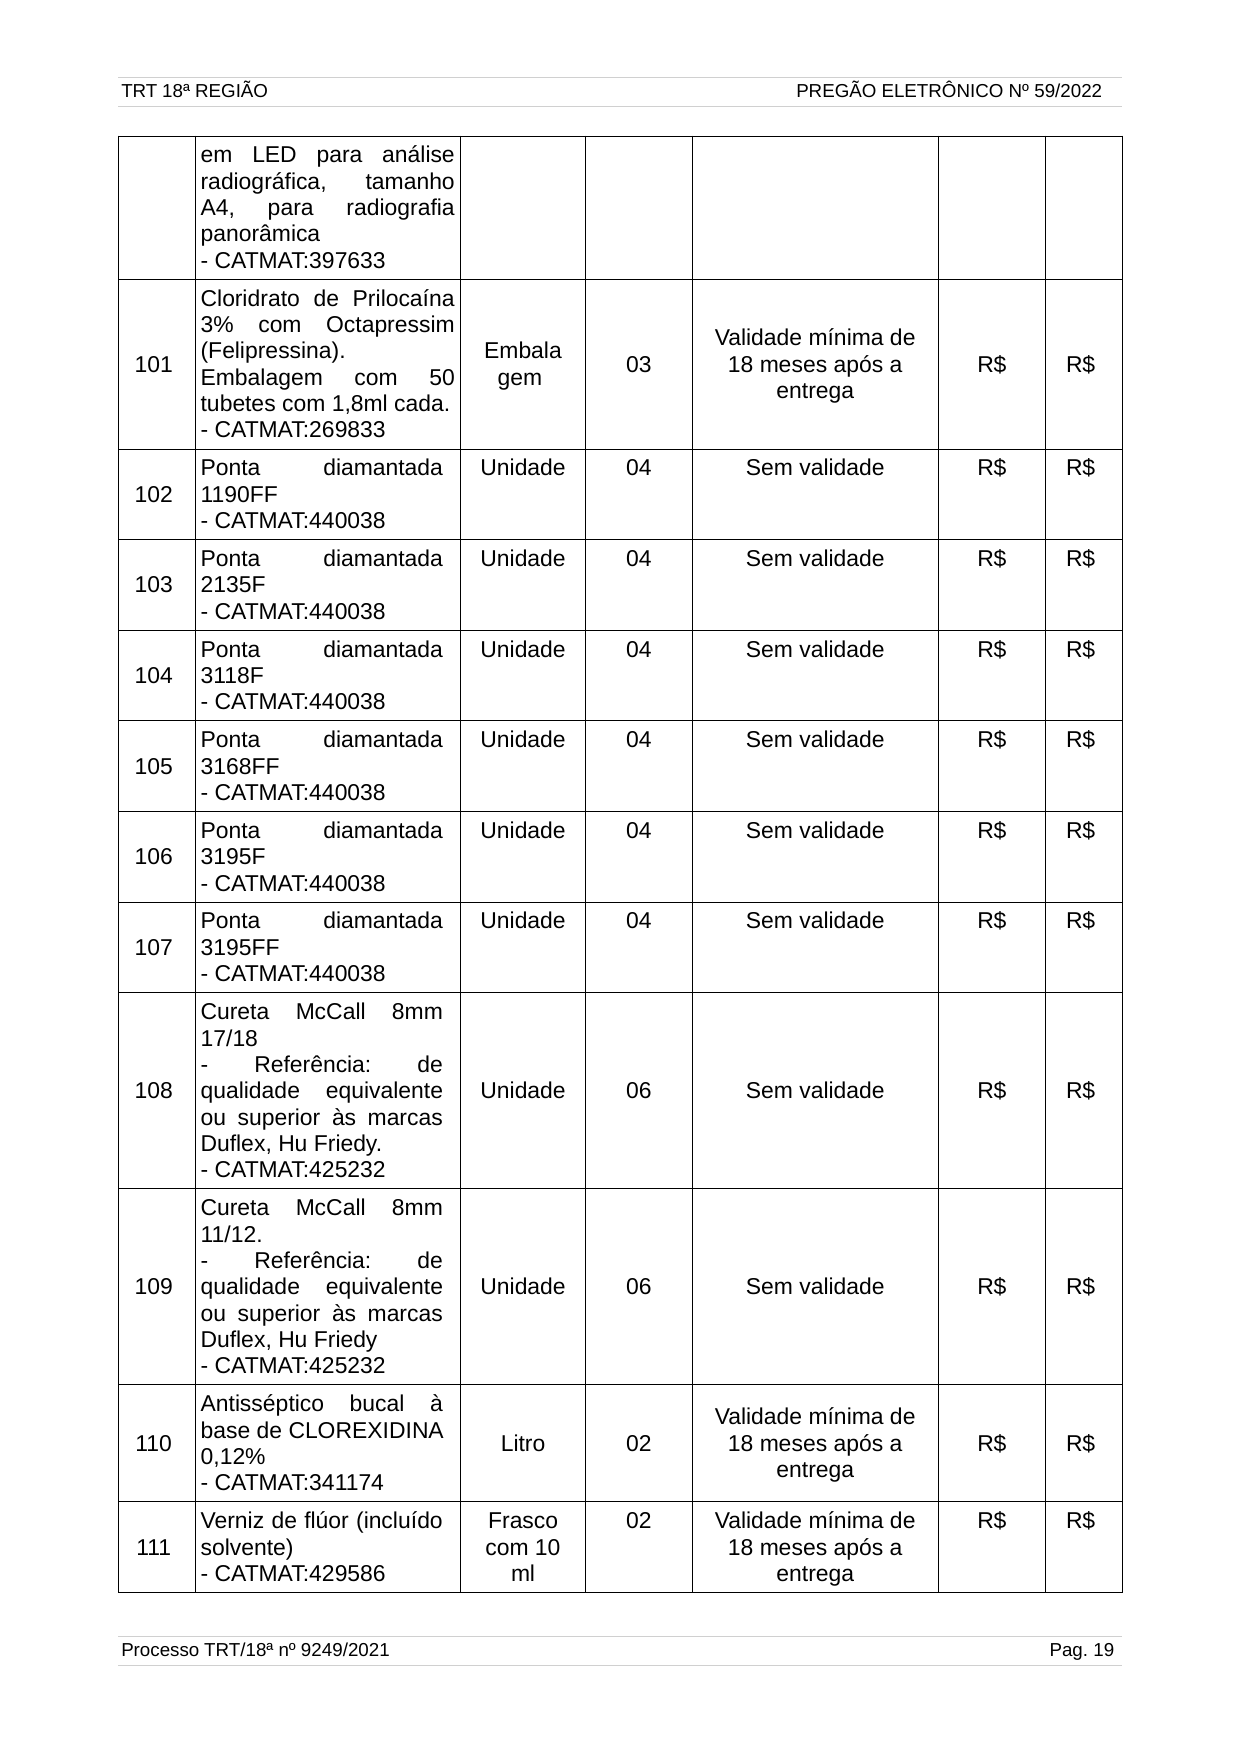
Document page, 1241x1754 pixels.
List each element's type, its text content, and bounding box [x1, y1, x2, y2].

table_cell Ponta diamantada 3118F - CATMAT:440038 [196, 631, 460, 720]
table_cell [939, 137, 1045, 279]
table_cell R$ [1046, 1189, 1122, 1384]
table_cell 04 [586, 812, 692, 902]
table_cell R$ [1046, 280, 1122, 448]
table_cell [461, 137, 585, 279]
table_cell 105 [119, 721, 195, 811]
table_cell Verniz de flúor (incluído solvente) - CATMAT:429586 [196, 1502, 460, 1592]
table_cell R$ [1046, 540, 1122, 630]
table_cell Unidade [461, 993, 585, 1188]
table_cell 109 [119, 1189, 195, 1384]
table_cell R$ [939, 903, 1045, 992]
table_cell Unidade [461, 540, 585, 630]
table_cell 103 [119, 540, 195, 630]
table_cell Ponta diamantada 2135F - CATMAT:440038 [196, 540, 460, 630]
table_cell R$ [939, 721, 1045, 811]
table_cell Cloridrato de Prilocaína 3% com Octapressim (Felipressina). Embalagem com 50 tubetes com 1,8ml cada. - CATMAT:269833 [196, 280, 460, 448]
table_cell 06 [586, 993, 692, 1188]
table_cell Ponta diamantada 1190FF - CATMAT:440038 [196, 450, 460, 539]
table_cell R$ [1046, 903, 1122, 992]
table_cell [1046, 137, 1122, 279]
table_cell R$ [939, 540, 1045, 630]
table_cell 110 [119, 1385, 195, 1501]
table_cell Sem validade [693, 631, 938, 720]
table_cell Ponta diamantada 3168FF - CATMAT:440038 [196, 721, 460, 811]
table_cell R$ [939, 812, 1045, 902]
table_cell 108 [119, 993, 195, 1188]
table_cell 06 [586, 1189, 692, 1384]
table_cell Unidade [461, 450, 585, 539]
table_cell R$ [1046, 993, 1122, 1188]
table_cell R$ [939, 631, 1045, 720]
table_cell 04 [586, 631, 692, 720]
table_cell R$ [939, 1385, 1045, 1501]
table_cell Cureta McCall 8mm 17/18 - Referência: de qualidade equivalente ou superior às marcas Duflex, Hu Friedy. - CATMAT:425232 [196, 993, 460, 1188]
table_cell Ponta diamantada 3195F - CATMAT:440038 [196, 812, 460, 902]
table_cell Sem validade [693, 450, 938, 539]
table_cell Unidade [461, 631, 585, 720]
table_cell R$ [939, 1189, 1045, 1384]
table_cell Cureta McCall 8mm 11/12. - Referência: de qualidade equivalente ou superior às marcas Duflex, Hu Friedy - CATMAT:425232 [196, 1189, 460, 1384]
table_cell Sem validade [693, 1189, 938, 1384]
table_cell R$ [1046, 812, 1122, 902]
table_cell 111 [119, 1502, 195, 1592]
table_cell R$ [939, 280, 1045, 448]
table_cell [693, 137, 938, 279]
table_cell 04 [586, 540, 692, 630]
table_cell 04 [586, 903, 692, 992]
table_cell em LED para análise radiográfica, tamanho A4, para radiografia panorâmica - CATMAT:397633 [196, 137, 460, 279]
table_cell R$ [1046, 631, 1122, 720]
table_cell Embalagem [461, 280, 585, 448]
table_cell Sem validade [693, 903, 938, 992]
table_cell 102 [119, 450, 195, 539]
table_cell 02 [586, 1502, 692, 1592]
table_cell Unidade [461, 1189, 585, 1384]
table_cell [586, 137, 692, 279]
table_cell 101 [119, 280, 195, 448]
table_cell 04 [586, 450, 692, 539]
table_cell 104 [119, 631, 195, 720]
table_cell Validade mínima de 18 meses após a entrega [693, 1502, 938, 1592]
table_cell 04 [586, 721, 692, 811]
table_cell Validade mínima de 18 meses após a entrega [693, 280, 938, 448]
table_cell 106 [119, 812, 195, 902]
table_cell Litro [461, 1385, 585, 1501]
table_cell [119, 137, 195, 279]
table_cell Sem validade [693, 993, 938, 1188]
table_cell Unidade [461, 903, 585, 992]
table_cell Antisséptico bucal à base de CLOREXIDINA 0,12% - CATMAT:341174 [196, 1385, 460, 1501]
table_cell R$ [1046, 450, 1122, 539]
table_cell R$ [939, 1502, 1045, 1592]
table_cell Sem validade [693, 812, 938, 902]
table_cell R$ [1046, 1385, 1122, 1501]
table_cell Sem validade [693, 540, 938, 630]
table_cell 02 [586, 1385, 692, 1501]
table_cell Unidade [461, 812, 585, 902]
table_cell R$ [939, 450, 1045, 539]
table_cell R$ [939, 993, 1045, 1188]
table_cell Sem validade [693, 721, 938, 811]
table_cell Frasco com 10 ml [461, 1502, 585, 1592]
table_cell R$ [1046, 1502, 1122, 1592]
table_cell 107 [119, 903, 195, 992]
table_cell R$ [1046, 721, 1122, 811]
table_cell Validade mínima de 18 meses após a entrega [693, 1385, 938, 1501]
table_cell 03 [586, 280, 692, 448]
table_cell Unidade [461, 721, 585, 811]
table_cell Ponta diamantada 3195FF - CATMAT:440038 [196, 903, 460, 992]
